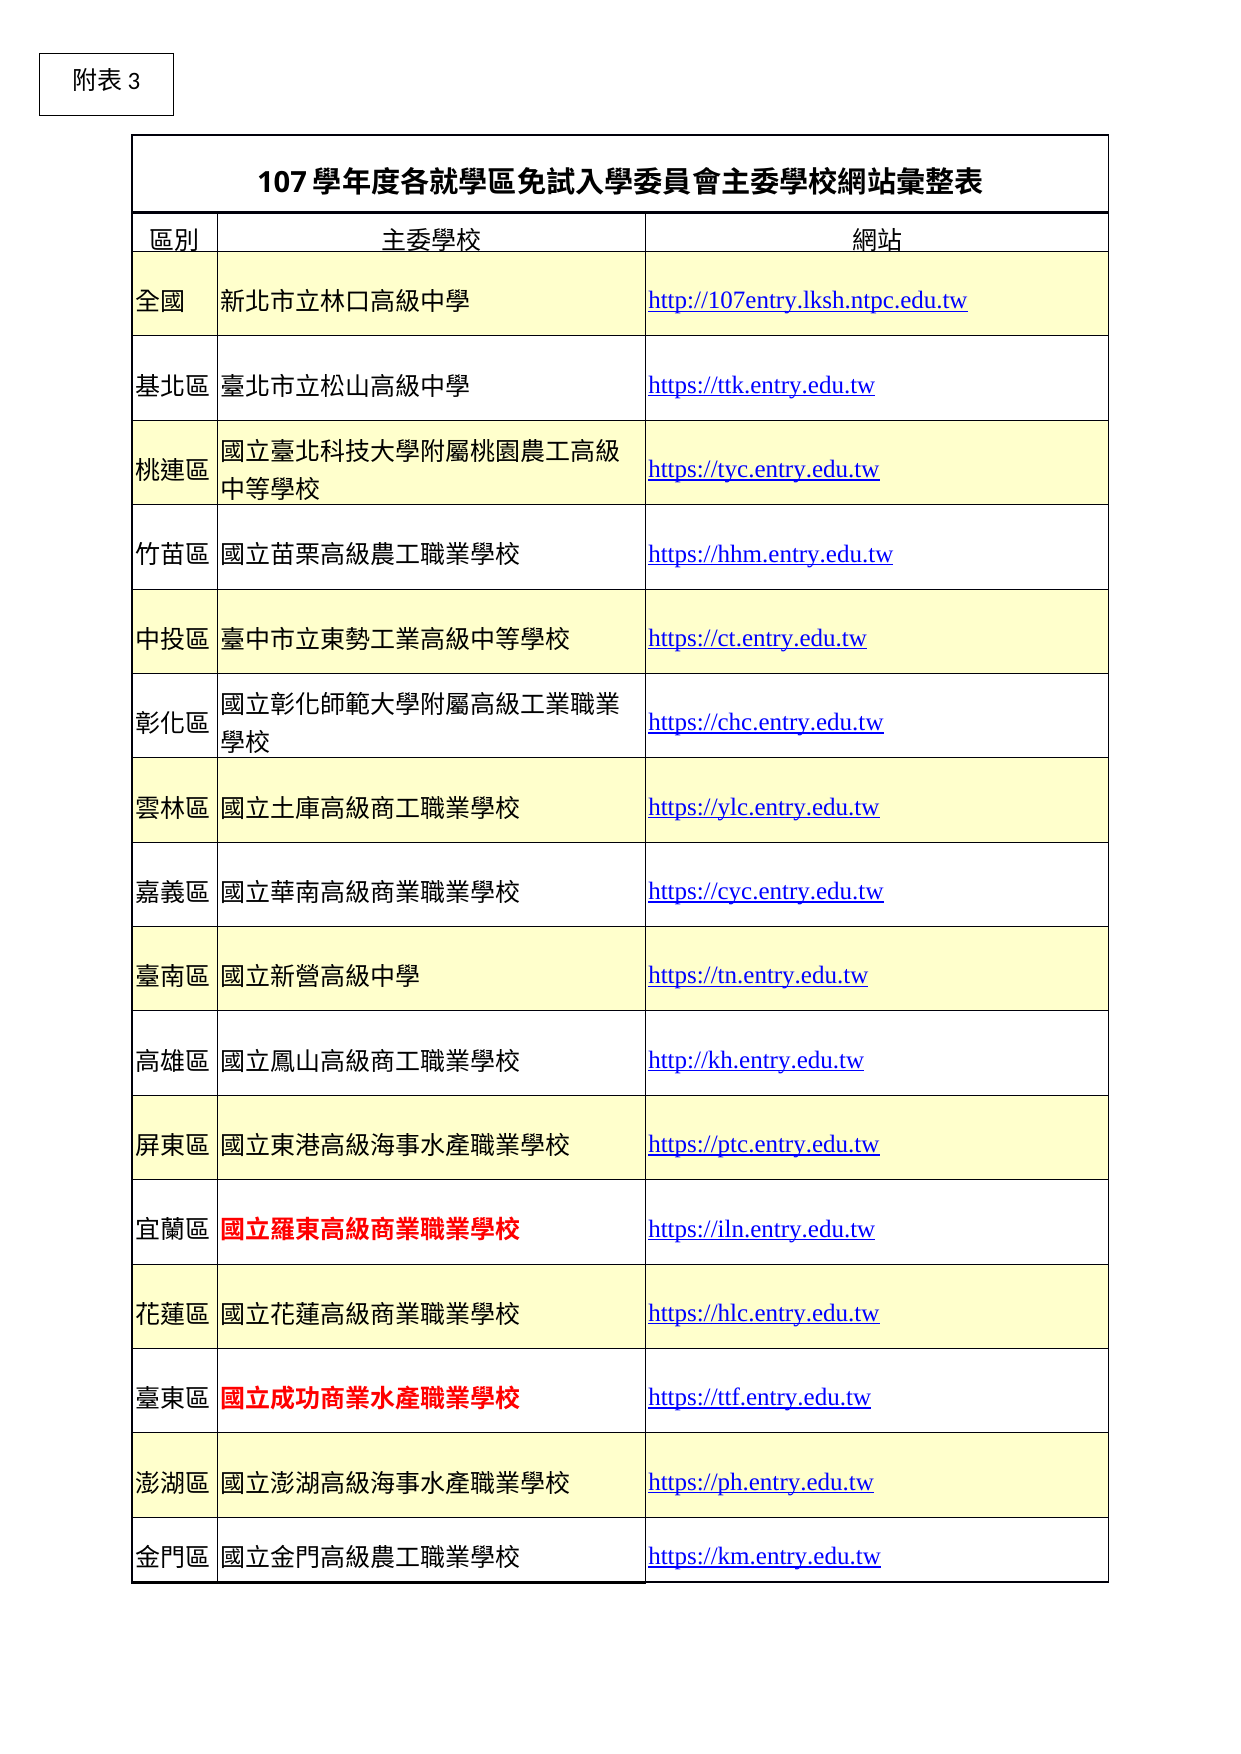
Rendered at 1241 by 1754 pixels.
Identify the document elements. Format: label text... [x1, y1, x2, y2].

table_cell 高雄區 [133, 1011, 217, 1095]
table_cell 國立羅東高級商業職業學校 [218, 1180, 645, 1263]
table_cell http://107entry.lksh.ntpc.edu.tw [646, 252, 1108, 335]
table_cell 宜蘭區 [133, 1180, 217, 1263]
table_cell 國立臺北科技大學附屬桃園農工高級中等學校 [218, 421, 645, 504]
table_cell https://ttf.entry.edu.tw [646, 1349, 1108, 1432]
table_cell 區別 [133, 214, 217, 251]
table_cell https://ylc.entry.edu.tw [646, 758, 1108, 842]
table_cell https://cyc.entry.edu.tw [646, 843, 1108, 926]
table_cell 國立彰化師範大學附屬高級工業職業學校 [218, 674, 645, 757]
table_cell 國立土庫高級商工職業學校 [218, 758, 645, 842]
table_cell https://hhm.entry.edu.tw [646, 505, 1108, 588]
table_cell 臺東區 [133, 1349, 217, 1432]
table_cell 國立東港高級海事水產職業學校 [218, 1096, 645, 1179]
table_cell https://hlc.entry.edu.tw [646, 1265, 1108, 1348]
table_cell 基北區 [133, 336, 217, 420]
table_cell https://ct.entry.edu.tw [646, 590, 1108, 673]
table_cell 嘉義區 [133, 843, 217, 926]
table_cell 金門區 [133, 1518, 217, 1581]
table_cell https://km.entry.edu.tw [646, 1518, 1108, 1581]
table_cell 主委學校 [218, 214, 645, 251]
table_cell 國立新營高級中學 [218, 927, 645, 1010]
table_cell 澎湖區 [133, 1433, 217, 1517]
table_cell 全國 [133, 252, 217, 335]
table_cell 國立花蓮高級商業職業學校 [218, 1265, 645, 1348]
table_cell http://kh.entry.edu.tw [646, 1011, 1108, 1095]
table_cell 網站 [646, 214, 1108, 251]
table_cell 臺中市立東勢工業高級中等學校 [218, 590, 645, 673]
table_cell https://tn.entry.edu.tw [646, 927, 1108, 1010]
table_cell 臺南區 [133, 927, 217, 1010]
table_cell 竹苗區 [133, 505, 217, 588]
table_cell 彰化區 [133, 674, 217, 757]
table_cell 國立成功商業水產職業學校 [218, 1349, 645, 1432]
table_cell https://iln.entry.edu.tw [646, 1180, 1108, 1263]
table_cell 國立華南高級商業職業學校 [218, 843, 645, 926]
table_cell https://chc.entry.edu.tw [646, 674, 1108, 757]
table_cell 花蓮區 [133, 1265, 217, 1348]
table_cell https://ptc.entry.edu.tw [646, 1096, 1108, 1179]
table_cell 新北市立林口高級中學 [218, 252, 645, 335]
table_cell 國立澎湖高級海事水產職業學校 [218, 1433, 645, 1517]
table_cell 桃連區 [133, 421, 217, 504]
table_cell 屏東區 [133, 1096, 217, 1179]
table_cell 雲林區 [133, 758, 217, 842]
table_header 107學年度各就學區免試入學委員會主委學校網站彙整表 [133, 136, 1108, 211]
table_cell 國立鳳山高級商工職業學校 [218, 1011, 645, 1095]
table_cell 中投區 [133, 590, 217, 673]
table_cell https://ph.entry.edu.tw [646, 1433, 1108, 1517]
table_cell https://tyc.entry.edu.tw [646, 421, 1108, 504]
table_cell 國立苗栗高級農工職業學校 [218, 505, 645, 588]
table_cell https://ttk.entry.edu.tw [646, 336, 1108, 420]
table_cell 臺北市立松山高級中學 [218, 336, 645, 420]
table_cell 國立金門高級農工職業學校 [218, 1518, 645, 1581]
